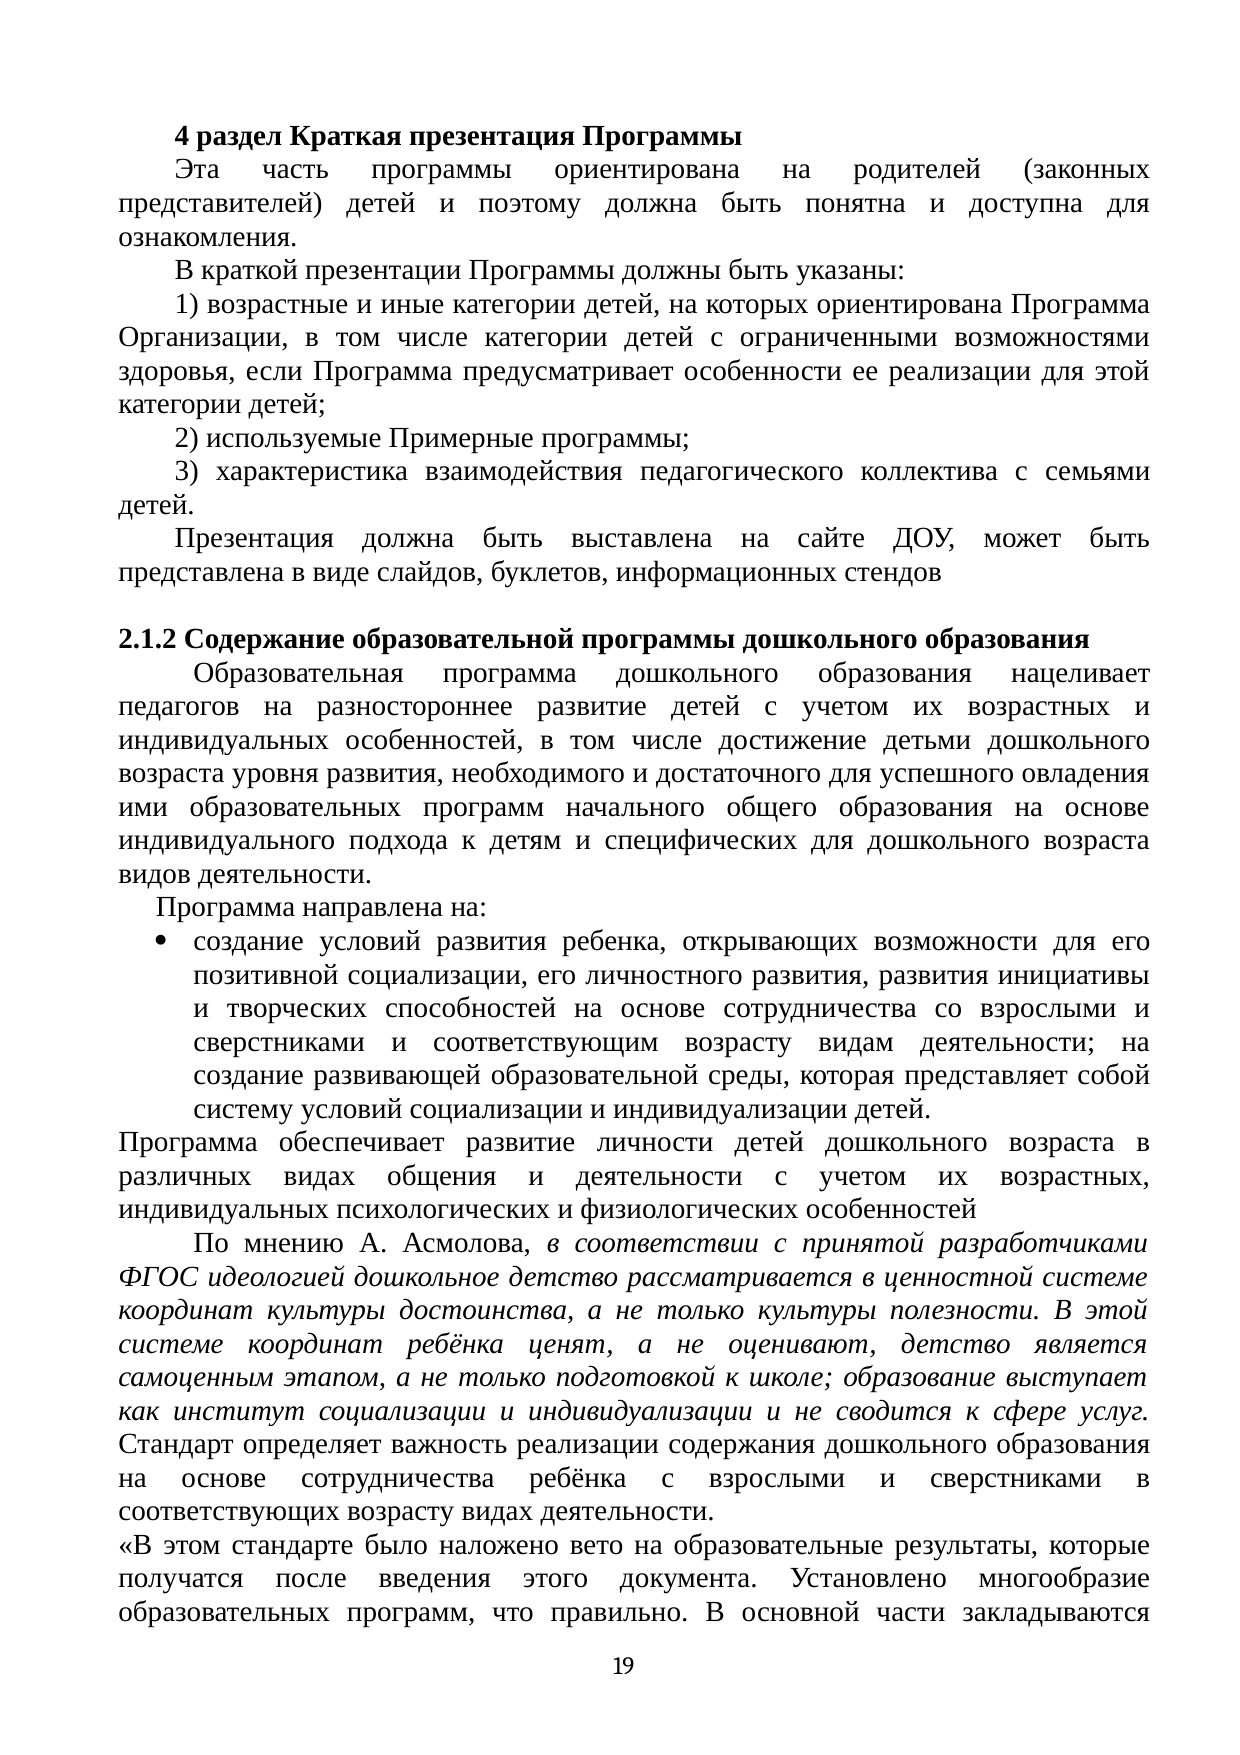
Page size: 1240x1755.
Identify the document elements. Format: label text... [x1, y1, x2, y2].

text По мнению А. Асмолова, в соответствии с принятой разработчиками ФГОС идеологией дошкольное детство рассматривается в ценностной системе координат культуры достоинства, а не только культуры полезности. В этой системе координат ребёнка ценят, а не оценивают, детство является самоценным этапом, а не только подготовкой к школе; образование выступает как институт социализации и индивидуализации и не сводится к сфере услуг. Стандарт определяет важность реализации содержания дошкольного образования на основе сотрудничества ребёнка с взрослыми и сверстниками в соответствующих возрасту видах деятельности. [118, 1225, 1151, 1527]
text Эта часть программы ориентирована на родителей (законных представителей) детей и поэтому должна быть понятна и доступна для ознакомления. [118, 152, 1151, 252]
list создание условий развития ребенка, открывающих возможности для его позитивной социализации, его личностного развития, развития инициативы и творческих способностей на основе сотрудничества со взрослыми и сверстниками и соответствующим возрасту видам деятельности; на создание развивающей образовательной среды, которая представляет собой систему условий социализации и индивидуализации детей. [156, 923, 1151, 1124]
text Образовательная программа дошкольного образования нацеливает педагогов на разностороннее развитие детей с учетом их возрастных и индивидуальных особенностей, в том числе достижение детьми дошкольного возраста уровня развития, необходимого и достаточного для успешного овладения ими образовательных программ начального общего образования на основе индивидуального подхода к детям и специфических для дошкольного возраста видов деятельности. [118, 655, 1151, 889]
text 2) используемые Примерные программы; [118, 420, 1151, 453]
text В краткой презентации Программы должны быть указаны: [118, 252, 1151, 286]
text «В этом стандарте было наложено вето на образовательные результаты, которые получатся после введения этого документа. Установлено многообразие образовательных программ, что правильно. В основной части закладываются [118, 1527, 1151, 1628]
text Программа направлена на: [118, 889, 1151, 923]
text Презентация должна быть выставлена на сайте ДОУ, может быть представлена в виде слайдов, буклетов, информационных стендов [118, 521, 1151, 588]
text Программа обеспечивает развитие личности детей дошкольного возраста в различных видах общения и деятельности с учетом их возрастных, индивидуальных психологических и физиологических особенностей [118, 1124, 1151, 1225]
text 2.1.2 Содержание образовательной программы дошкольного образования [118, 621, 1151, 655]
text 1) возрастные и иные категории детей, на которых ориентирована Программа Организации, в том числе категории детей с ограниченными возможностями здоровья, если Программа предусматривает особенности ее реализации для этой категории детей; [118, 286, 1151, 420]
text 3) характеристика взаимодействия педагогического коллектива с семьями детей. [118, 453, 1151, 521]
text 4 раздел Краткая презентация Программы [118, 118, 1151, 152]
